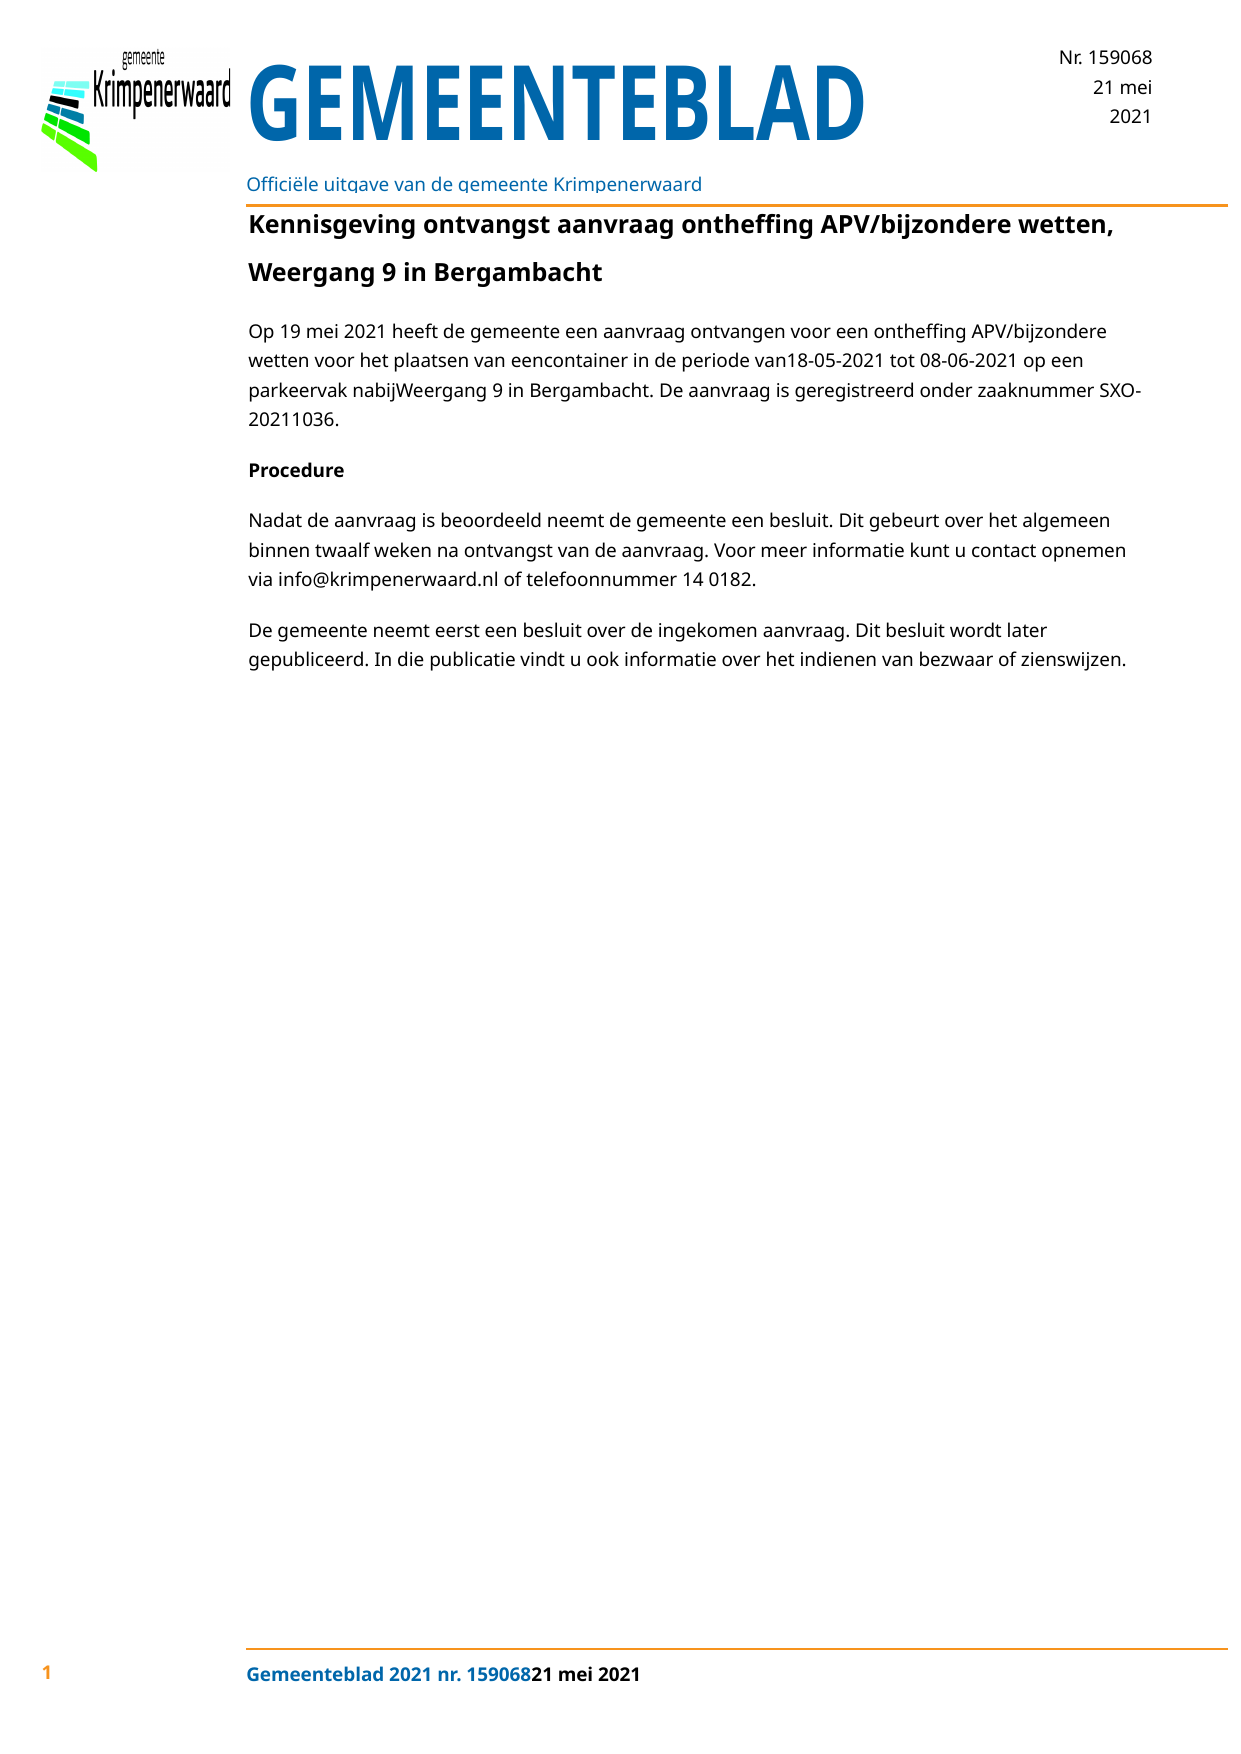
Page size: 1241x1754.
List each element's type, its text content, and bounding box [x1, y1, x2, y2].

text De gemeente neemt eerst een besluit over de ingekomen aanvraag. Dit besluit wordt later gepubliceerd. In die publicatie vindt u ook informatie over het indienen van bezwaar of zienswijzen. [248, 617, 1152, 672]
text Nadat de aanvraag is beoordeeld neemt de gemeente een besluit. Dit gebeurt over het algemeen binnen twaalf weken na ontvangst van de aanvraag. Voor meer informatie kunt u contact opnemen via info@krimpenerwaard.nl of telefoonnummer 14 0182. [248, 507, 1152, 592]
text Kennisgeving ontvangst aanvraag ontheffing APV/bijzondere wetten, Weergang 9 in Bergambacht [248, 207, 1152, 288]
text Op 19 mei 2021 heeft de gemeente een aanvraag ontvangen voor een ontheffing APV/bijzondere wetten voor het plaatsen van eencontainer in de periode van18-05-2021 tot 08-06-2021 op een parkeervak nabijWeergang 9 in Bergambacht. De aanvraag is geregistreerd onder zaaknummer SXO-20211036. [248, 318, 1152, 432]
text Procedure [248, 457, 1152, 483]
picture [41, 47, 231, 172]
